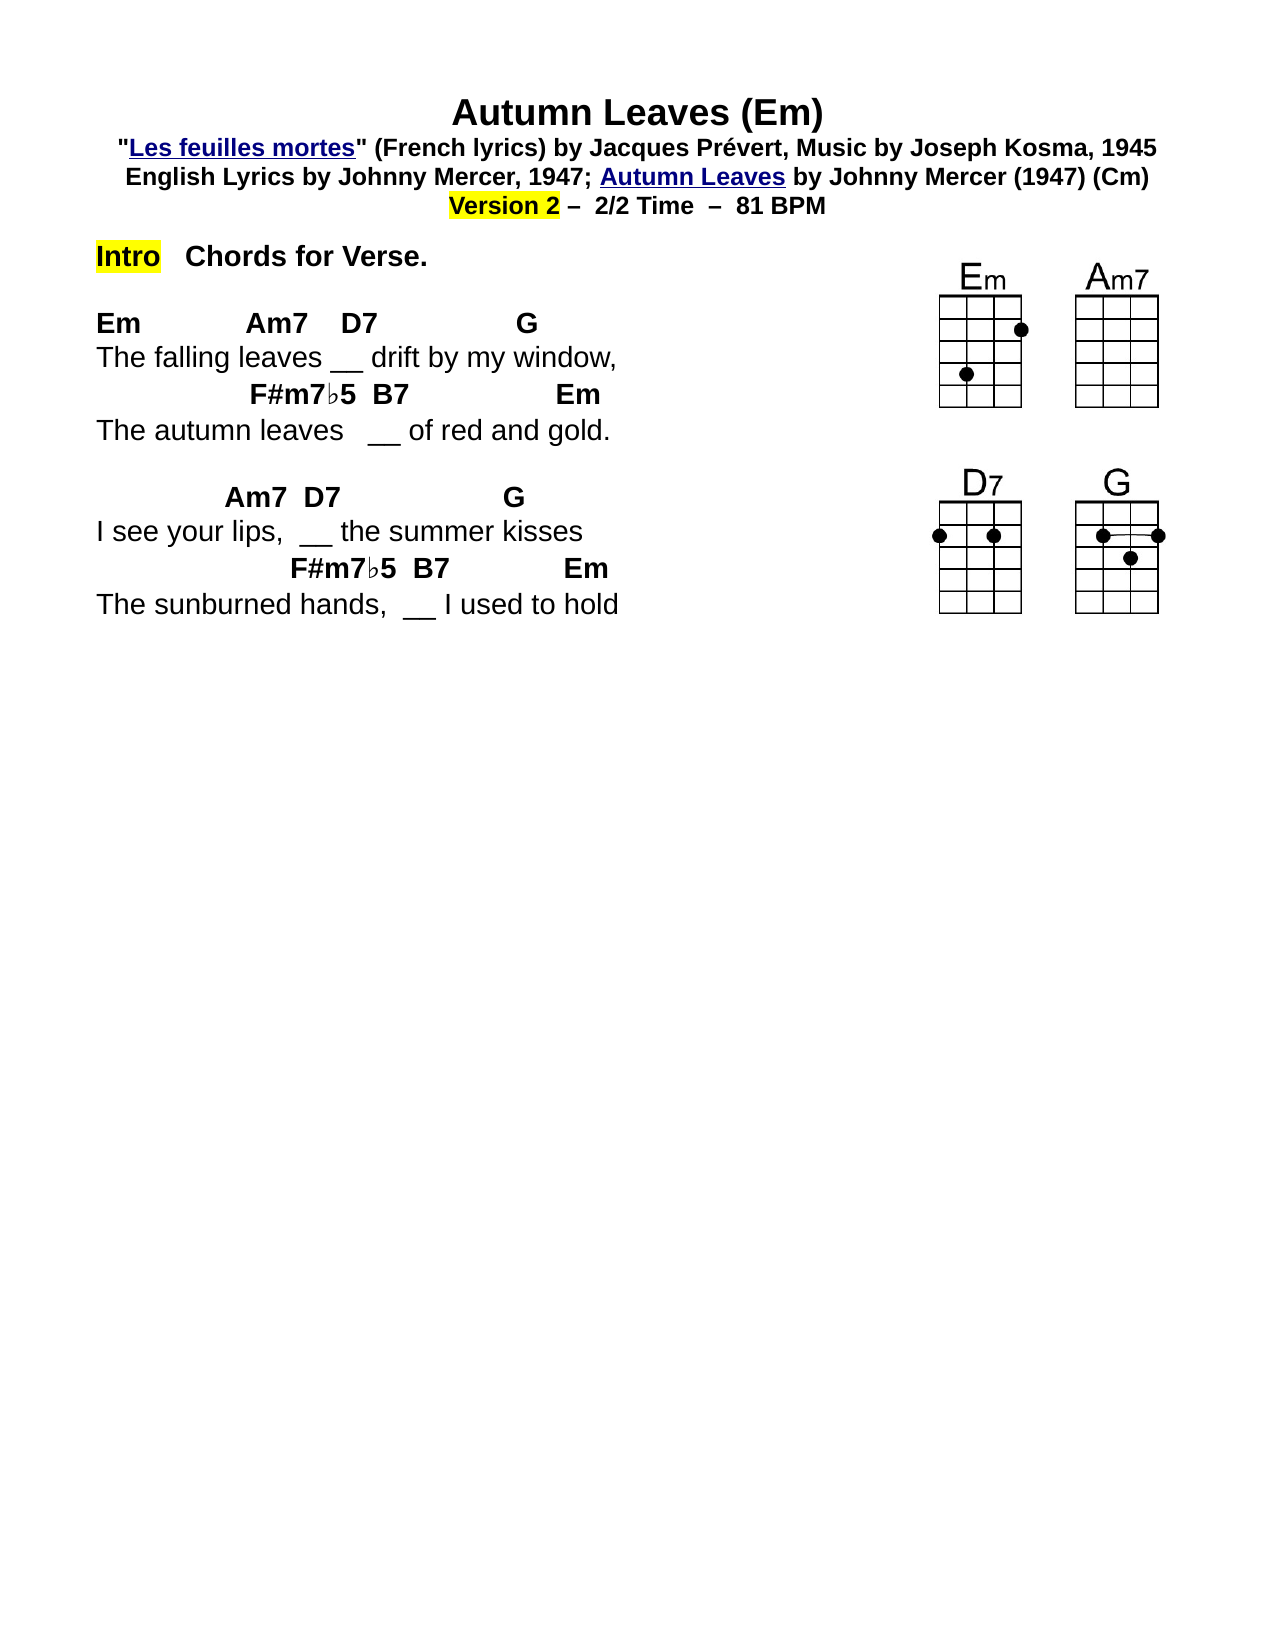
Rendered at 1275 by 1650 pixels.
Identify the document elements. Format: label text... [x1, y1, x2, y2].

picture [1053, 239, 1180, 429]
table_cell [1049, 439, 1185, 645]
picture [1053, 445, 1180, 635]
table_header [1049, 234, 1185, 439]
picture [917, 239, 1043, 429]
text Autumn Leaves (Em) [90, 90, 1185, 133]
text English Lyrics by Johnny Mercer, 1947; Autumn Leaves by Johnny Mercer (1947) (Cm) [90, 162, 1185, 191]
text Version 2 – 2/2 Time – 81 BPM [90, 191, 1185, 219]
picture [917, 445, 1043, 635]
text "Les feuilles mortes" (French lyrics) by Jacques Prévert, Music by Joseph Kosma, 1945 [90, 133, 1185, 162]
table_cell [912, 439, 1048, 645]
table_header [912, 234, 1048, 439]
table_header Intro Chords for Verse. Em Am7 D7 G The falling leaves __ drift by my window, F#m7♭5 B7 Em The autumn leaves __ of red and gold. Am7 D7 G I see your lips, __ the summer kisses F#m7♭5 B7 Em The sunburned hands, __ I used to hold [90, 234, 912, 645]
